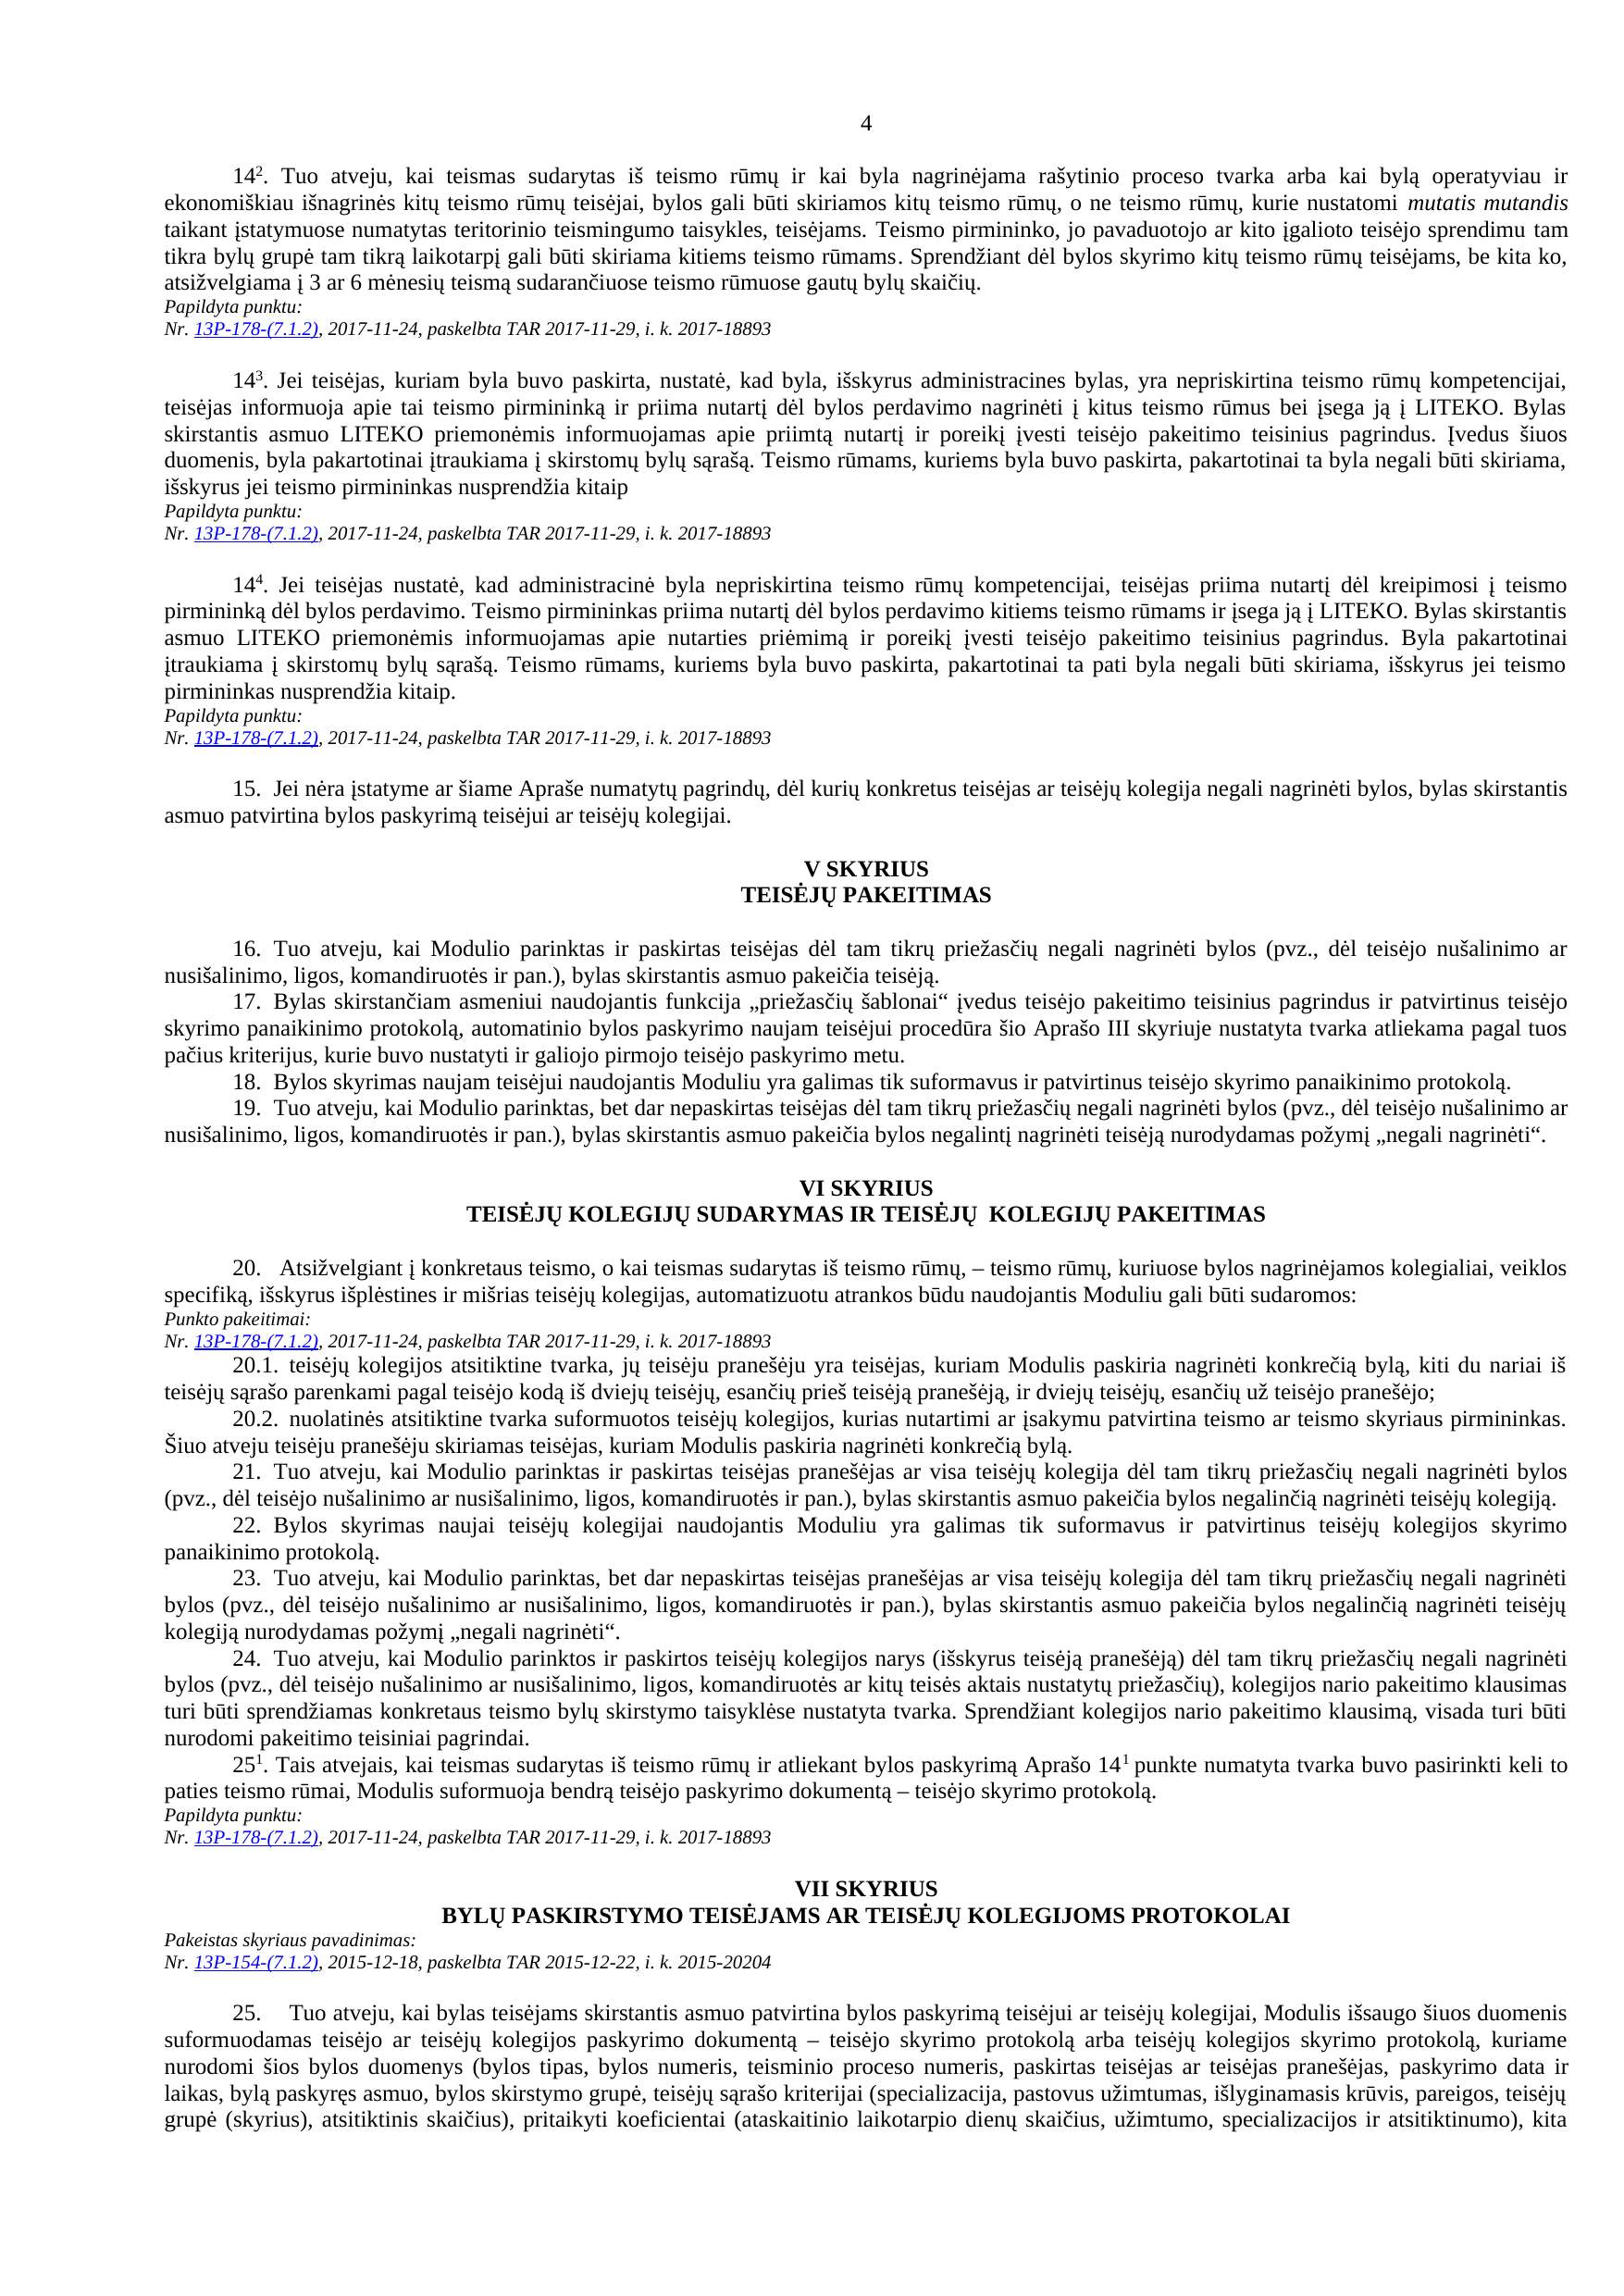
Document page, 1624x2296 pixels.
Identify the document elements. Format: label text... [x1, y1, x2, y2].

text V SKYRIUS [164, 855, 1568, 881]
text 20.2. nuolatinės atsitiktine tvarka suformuotos teisėjų kolegijos, kurias nutartimi ar įsakymu patvirtina teismo ar teismo skyriaus pirmininkas. Šiuo atveju teisėju pranešėju skiriamas teisėjas, kuriam Modulis paskiria nagrinėti konkrečią bylą. [164, 1405, 1568, 1458]
text Papildyta punktu: [164, 295, 1568, 317]
text 23. Tuo atveju, kai Modulio parinktas, bet dar nepaskirtas teisėjas pranešėjas ar visa teisėjų kolegija dėl tam tikrų priežasčių negali nagrinėti bylos (pvz., dėl teisėjo nušalinimo ar nusišalinimo, ligos, komandiruotės ir pan.), bylas skirstantis asmuo pakeičia bylos negalinčią nagrinėti teisėjų kolegiją nurodydamas požymį „negali nagrinėti“. [164, 1565, 1568, 1644]
text VII SKYRIUS [164, 1875, 1568, 1902]
text VI SKYRIUS [164, 1174, 1568, 1200]
text 15. Jei nėra įstatyme ar šiame Apraše numatytų pagrindų, dėl kurių konkretus teisėjas ar teisėjų kolegija negali nagrinėti bylos, bylas skirstantis asmuo patvirtina bylos paskyrimą teisėjui ar teisėjų kolegijai. [164, 775, 1568, 828]
text TEISĖJŲ KOLEGIJŲ SUDARYMAS IR TEISĖJŲ KOLEGIJŲ PAKEITIMAS [164, 1200, 1568, 1227]
text 22. Bylos skyrimas naujai teisėjų kolegijai naudojantis Moduliu yra galimas tik suformavus ir patvirtinus teisėjų kolegijos skyrimo panaikinimo protokolą. [164, 1511, 1568, 1565]
text 20. Atsižvelgiant į konkretaus teismo, o kai teismas sudarytas iš teismo rūmų, – teismo rūmų, kuriuose bylos nagrinėjamos kolegialiai, veiklos specifiką, išskyrus išplėstines ir mišrias teisėjų kolegijas, automatizuotu atrankos būdu naudojantis Moduliu gali būti sudaromos: [164, 1254, 1568, 1307]
text 17. Bylas skirstančiam asmeniui naudojantis funkcija „priežasčių šablonai“ įvedus teisėjo pakeitimo teisinius pagrindus ir patvirtinus teisėjo skyrimo panaikinimo protokolą, automatinio bylos paskyrimo naujam teisėjui procedūra šio Aprašo III skyriuje nustatyta tvarka atliekama pagal tuos pačius kriterijus, kurie buvo nustatyti ir galiojo pirmojo teisėjo paskyrimo metu. [164, 987, 1568, 1068]
text BYLŲ PASKIRSTYMO TEISĖJAMS AR TEISĖJŲ KOLEGIJOMS PROTOKOLAI [164, 1902, 1568, 1929]
text Punkto pakeitimai: [164, 1307, 1568, 1330]
text 251. Tais atvejais, kai teismas sudarytas iš teismo rūmų ir atliekant bylos paskyrimą Aprašo 141 punkte numatyta tvarka buvo pasirinkti keli to paties teismo rūmai, Modulis suformuoja bendrą teisėjo paskyrimo dokumentą – teisėjo skyrimo protokolą. [164, 1751, 1568, 1804]
text Papildyta punktu: [164, 500, 1568, 522]
text Nr. 13P-154-(7.1.2), 2015-12-18, paskelbta TAR 2015-12-22, i. k. 2015-20204 [164, 1951, 1568, 1973]
text Nr. 13P-178-(7.1.2), 2017-11-24, paskelbta TAR 2017-11-29, i. k. 2017-18893 [164, 1826, 1568, 1848]
text 16. Tuo atveju, kai Modulio parinktas ir paskirtas teisėjas dėl tam tikrų priežasčių negali nagrinėti bylos (pvz., dėl teisėjo nušalinimo ar nusišalinimo, ligos, komandiruotės ir pan.), bylas skirstantis asmuo pakeičia teisėją. [164, 935, 1568, 987]
text 18. Bylos skyrimas naujam teisėjui naudojantis Moduliu yra galimas tik suformavus ir patvirtinus teisėjo skyrimo panaikinimo protokolą. [164, 1068, 1568, 1094]
text Pakeistas skyriaus pavadinimas: [164, 1929, 1568, 1951]
text 24. Tuo atveju, kai Modulio parinktos ir paskirtos teisėjų kolegijos narys (išskyrus teisėją pranešėją) dėl tam tikrų priežasčių negali nagrinėti bylos (pvz., dėl teisėjo nušalinimo ar nusišalinimo, ligos, komandiruotės ar kitų teisės aktais nustatytų priežasčių), kolegijos nario pakeitimo klausimas turi būti sprendžiamas konkretaus teismo bylų skirstymo taisyklėse nustatyta tvarka. Sprendžiant kolegijos nario pakeitimo klausimą, visada turi būti nurodomi pakeitimo teisiniai pagrindai. [164, 1644, 1568, 1751]
text 142. Tuo atveju, kai teismas sudarytas iš teismo rūmų ir kai byla nagrinėjama rašytinio proceso tvarka arba kai bylą operatyviau ir ekonomiškiau išnagrinės kitų teismo rūmų teisėjai, bylos gali būti skiriamos kitų teismo rūmų, o ne teismo rūmų, kurie nustatomi mutatis mutandis taikant įstatymuose numatytas teritorinio teismingumo taisykles, teisėjams. Teismo pirmininko, jo pavaduotojo ar kito įgalioto teisėjo sprendimu tam tikra bylų grupė tam tikrą laikotarpį gali būti skiriama kitiems teismo rūmams. Sprendžiant dėl bylos skyrimo kitų teismo rūmų teisėjams, be kita ko, atsižvelgiama į 3 ar 6 mėnesių teismą sudarančiuose teismo rūmuose gautų bylų skaičių. [164, 163, 1568, 295]
text Papildyta punktu: [164, 704, 1568, 726]
text Nr. 13P-178-(7.1.2), 2017-11-24, paskelbta TAR 2017-11-29, i. k. 2017-18893 [164, 726, 1568, 749]
text 20.1. teisėjų kolegijos atsitiktine tvarka, jų teisėju pranešėju yra teisėjas, kuriam Modulis paskiria nagrinėti konkrečią bylą, kiti du nariai iš teisėjų sąrašo parenkami pagal teisėjo kodą iš dviejų teisėjų, esančių prieš teisėją pranešėją, ir dviejų teisėjų, esančių už teisėjo pranešėjo; [164, 1352, 1568, 1405]
text Nr. 13P-178-(7.1.2), 2017-11-24, paskelbta TAR 2017-11-29, i. k. 2017-18893 [164, 1330, 1568, 1352]
text 19. Tuo atveju, kai Modulio parinktas, bet dar nepaskirtas teisėjas dėl tam tikrų priežasčių negali nagrinėti bylos (pvz., dėl teisėjo nušalinimo ar nusišalinimo, ligos, komandiruotės ir pan.), bylas skirstantis asmuo pakeičia bylos negalintį nagrinėti teisėją nurodydamas požymį „negali nagrinėti“. [164, 1094, 1568, 1148]
text 144. Jei teisėjas nustatė, kad administracinė byla nepriskirtina teismo rūmų kompetencijai, teisėjas priima nutartį dėl kreipimosi į teismo pirmininką dėl bylos perdavimo. Teismo pirmininkas priima nutartį dėl bylos perdavimo kitiems teismo rūmams ir įsega ją į LITEKO. Bylas skirstantis asmuo LITEKO priemonėmis informuojamas apie nutarties priėmimą ir poreikį įvesti teisėjo pakeitimo teisinius pagrindus. Byla pakartotinai įtraukiama į skirstomų bylų sąrašą. Teismo rūmams, kuriems byla buvo paskirta, pakartotinai ta pati byla negali būti skiriama, išskyrus jei teismo pirmininkas nusprendžia kitaip. [164, 571, 1568, 704]
text 143. Jei teisėjas, kuriam byla buvo paskirta, nustatė, kad byla, išskyrus administracines bylas, yra nepriskirtina teismo rūmų kompetencijai, teisėjas informuoja apie tai teismo pirmininką ir priima nutartį dėl bylos perdavimo nagrinėti į kitus teismo rūmus bei įsega ją į LITEKO. Bylas skirstantis asmuo LITEKO priemonėmis informuojamas apie priimtą nutartį ir poreikį įvesti teisėjo pakeitimo teisinius pagrindus. Įvedus šiuos duomenis, byla pakartotinai įtraukiama į skirstomų bylų sąrašą. Teismo rūmams, kuriems byla buvo paskirta, pakartotinai ta byla negali būti skiriama, išskyrus jei teismo pirmininkas nusprendžia kitaip [164, 366, 1568, 500]
text 25. Tuo atveju, kai bylas teisėjams skirstantis asmuo patvirtina bylos paskyrimą teisėjui ar teisėjų kolegijai, Modulis išsaugo šiuos duomenis suformuodamas teisėjo ar teisėjų kolegijos paskyrimo dokumentą – teisėjo skyrimo protokolą arba teisėjų kolegijos skyrimo protokolą, kuriame nurodomi šios bylos duomenys (bylos tipas, bylos numeris, teisminio proceso numeris, paskirtas teisėjas ar teisėjas pranešėjas, paskyrimo data ir laikas, bylą paskyręs asmuo, bylos skirstymo grupė, teisėjų sąrašo kriterijai (specializacija, pastovus užimtumas, išlyginamasis krūvis, pareigos, teisėjų grupė (skyrius), atsitiktinis skaičius), pritaikyti koeficientai (ataskaitinio laikotarpio dienų skaičius, užimtumo, specializacijos ir atsitiktinumo), kita [164, 2000, 1568, 2132]
text Nr. 13P-178-(7.1.2), 2017-11-24, paskelbta TAR 2017-11-29, i. k. 2017-18893 [164, 522, 1568, 544]
text Nr. 13P-178-(7.1.2), 2017-11-24, paskelbta TAR 2017-11-29, i. k. 2017-18893 [164, 317, 1568, 340]
text TEISĖJŲ PAKEITIMAS [164, 881, 1568, 908]
text Papildyta punktu: [164, 1804, 1568, 1826]
text 21. Tuo atveju, kai Modulio parinktas ir paskirtas teisėjas pranešėjas ar visa teisėjų kolegija dėl tam tikrų priežasčių negali nagrinėti bylos (pvz., dėl teisėjo nušalinimo ar nusišalinimo, ligos, komandiruotės ir pan.), bylas skirstantis asmuo pakeičia bylos negalinčią nagrinėti teisėjų kolegiją. [164, 1458, 1568, 1511]
